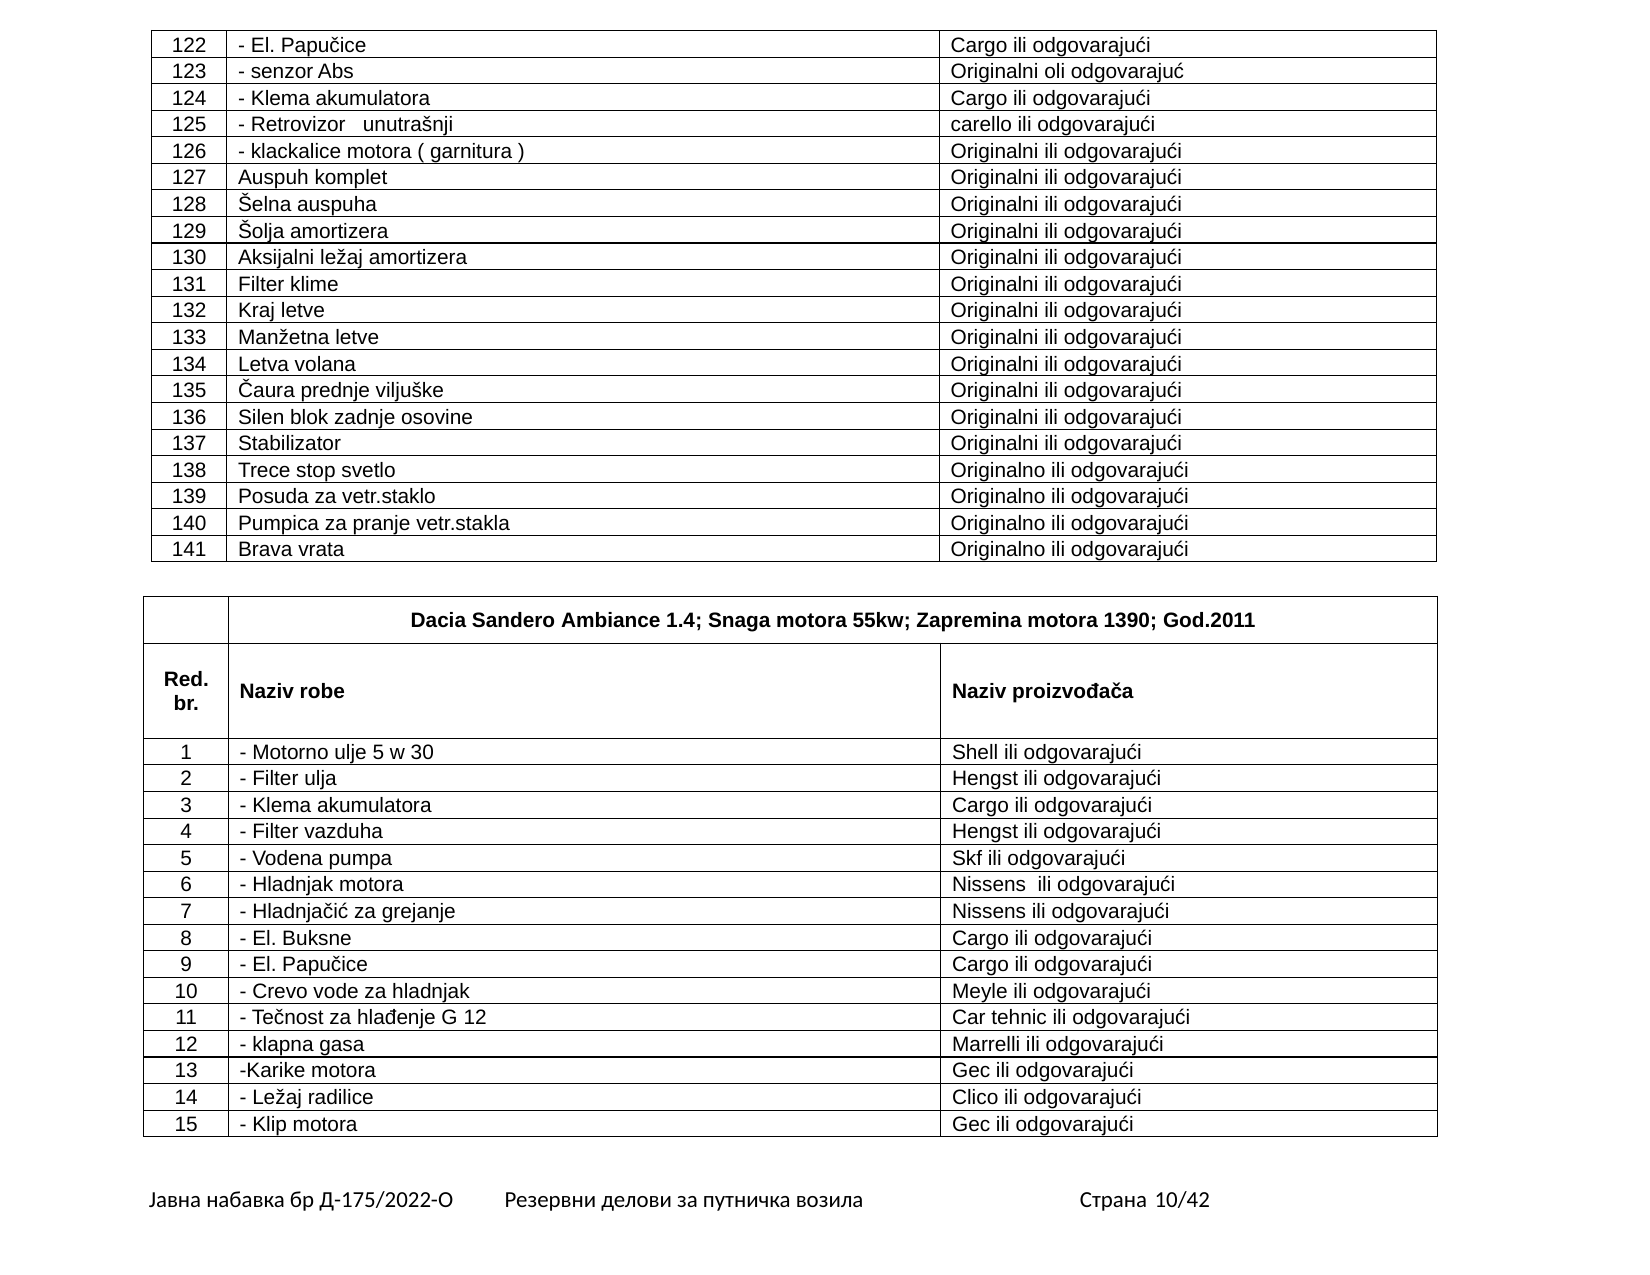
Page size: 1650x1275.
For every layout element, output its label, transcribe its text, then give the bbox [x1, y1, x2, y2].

table_cell Originalni ili odgovarajući [940, 350, 1436, 375]
table_cell Silen blok zadnje osovine [227, 403, 939, 428]
table_cell Aksijalni ležaj amortizera [227, 244, 939, 269]
table_cell 135 [152, 376, 226, 402]
table_header Dacia Sandero Аmbiance 1.4; Snaga motora 55kw; Zapremina motora 1390; God.2011 [229, 597, 1437, 643]
table_cell - Klema akumulatora [229, 792, 940, 817]
table_cell Originalni ili odgovarajući [940, 297, 1436, 322]
table_cell Originalno ili odgovarajući [940, 536, 1436, 561]
table_cell 125 [152, 111, 226, 136]
table_cell 130 [152, 244, 226, 269]
table_cell 133 [152, 323, 226, 349]
table_cell - Retrovizor unutrašnji [227, 111, 939, 136]
table_cell - Ležaj radilice [229, 1084, 940, 1109]
table_cell 139 [152, 483, 226, 508]
table_cell 136 [152, 403, 226, 428]
table_cell 127 [152, 164, 226, 189]
table_cell 13 [144, 1058, 228, 1083]
table_cell Brava vrata [227, 536, 939, 561]
table_cell Cargo ili odgovarajući [941, 925, 1437, 950]
table_cell Naziv proizvođača [941, 644, 1437, 738]
table_cell 14 [144, 1084, 228, 1109]
table_cell Shell ili odgovarajući [941, 739, 1437, 764]
table_cell - Motorno ulje 5 w 30 [229, 739, 940, 764]
table_cell Hengst ili odgovarajući [941, 765, 1437, 791]
table_cell 6 [144, 872, 228, 897]
table_cell 128 [152, 190, 226, 216]
table_cell 123 [152, 58, 226, 83]
table_cell - Klema akumulatora [227, 84, 939, 110]
table_cell Originalni ili odgovarajući [940, 323, 1436, 349]
table_cell Cargo ili odgovarajući [941, 792, 1437, 817]
table_cell - El. Papučice [229, 951, 940, 977]
table_cell Originalni ili odgovarajući [940, 403, 1436, 428]
table_cell 122 [152, 31, 226, 57]
table_cell Gec ili odgovarajući [941, 1058, 1437, 1083]
table_cell 7 [144, 898, 228, 924]
table_cell 124 [152, 84, 226, 110]
table_cell Skf ili odgovarajući [941, 845, 1437, 871]
table_cell Marrelli ili odgovarajući [941, 1031, 1437, 1056]
table_cell 126 [152, 137, 226, 163]
table_cell Nissens ili odgovarajući [941, 898, 1437, 924]
table_cell Trece stop svetlo [227, 456, 939, 482]
table_cell Naziv robe [229, 644, 940, 738]
table_cell Gec ili odgovarajući [941, 1111, 1437, 1136]
table_cell 2 [144, 765, 228, 791]
table_cell 141 [152, 536, 226, 561]
table_cell Originalno ili odgovarajući [940, 456, 1436, 482]
table_cell - Vodena pumpa [229, 845, 940, 871]
table_cell 8 [144, 925, 228, 950]
table_cell Cargo ili odgovarajući [940, 31, 1436, 57]
table_cell Red. br. [144, 644, 228, 738]
table_cell - Tečnost za hlađenje G 12 [229, 1004, 940, 1030]
table_cell Originalno ili odgovarajući [940, 483, 1436, 508]
table_cell Cargo ili odgovarajući [941, 951, 1437, 977]
table_cell 10 [144, 978, 228, 1003]
table_cell Čaura prednje viljuške [227, 376, 939, 402]
table_cell Filter klime [227, 270, 939, 296]
table_cell Originalni ili odgovarajući [940, 430, 1436, 455]
table_cell 140 [152, 509, 226, 535]
table_cell Kraj letve [227, 297, 939, 322]
table_cell Letva volana [227, 350, 939, 375]
table_cell Šelna auspuha [227, 190, 939, 216]
table_cell 131 [152, 270, 226, 296]
table_cell - klackalice motora ( garnitura ) [227, 137, 939, 163]
table_cell 4 [144, 819, 228, 844]
table_cell 12 [144, 1031, 228, 1056]
table_header [144, 597, 228, 643]
table_cell Stabilizator [227, 430, 939, 455]
table_cell Originalni ili odgovarajući [940, 164, 1436, 189]
table_cell - Hladnjačić za grejanje [229, 898, 940, 924]
table_cell -Karike motora [229, 1058, 940, 1083]
table_cell 3 [144, 792, 228, 817]
table_cell - Filter ulja [229, 765, 940, 791]
table_cell Originalni ili odgovarajući [940, 190, 1436, 216]
table_cell Auspuh komplet [227, 164, 939, 189]
table_cell Car tehnic ili odgovarajući [941, 1004, 1437, 1030]
table_cell 137 [152, 430, 226, 455]
table_cell 9 [144, 951, 228, 977]
table_cell carello ili odgovarajući [940, 111, 1436, 136]
table_cell Originalno ili odgovarajući [940, 509, 1436, 535]
table_cell 11 [144, 1004, 228, 1030]
table_cell Hengst ili odgovarajući [941, 819, 1437, 844]
table_cell Originalni ili odgovarajući [940, 137, 1436, 163]
table_cell Clico ili odgovarajući [941, 1084, 1437, 1109]
table_cell Originalni ili odgovarajući [940, 244, 1436, 269]
table_cell Pumpica za pranje vetr.stakla [227, 509, 939, 535]
table_cell - Hladnjak motora [229, 872, 940, 897]
table_cell Originalni ili odgovarajući [940, 270, 1436, 296]
table_cell Originalni oli odgovarajuć [940, 58, 1436, 83]
table_cell 1 [144, 739, 228, 764]
table_cell 134 [152, 350, 226, 375]
table_cell 15 [144, 1111, 228, 1136]
table_cell - Crevo vode za hladnjak [229, 978, 940, 1003]
table_cell 132 [152, 297, 226, 322]
table_cell Nissens ili odgovarajući [941, 872, 1437, 897]
table_cell - klapna gasa [229, 1031, 940, 1056]
table_cell Originalni ili odgovarajući [940, 217, 1436, 242]
table_cell Posuda za vetr.staklo [227, 483, 939, 508]
table_cell Meyle ili odgovarajući [941, 978, 1437, 1003]
table_cell - Filter vazduha [229, 819, 940, 844]
table_cell - senzor Abs [227, 58, 939, 83]
table_cell Originalni ili odgovarajući [940, 376, 1436, 402]
table_cell - El. Buksne [229, 925, 940, 950]
table_cell 5 [144, 845, 228, 871]
table_cell Cargo ili odgovarajući [940, 84, 1436, 110]
table_cell 138 [152, 456, 226, 482]
table_cell - Klip motora [229, 1111, 940, 1136]
table_cell Manžetna letve [227, 323, 939, 349]
table_cell Šolja amortizera [227, 217, 939, 242]
table_cell 129 [152, 217, 226, 242]
table_cell - El. Papučice [227, 31, 939, 57]
